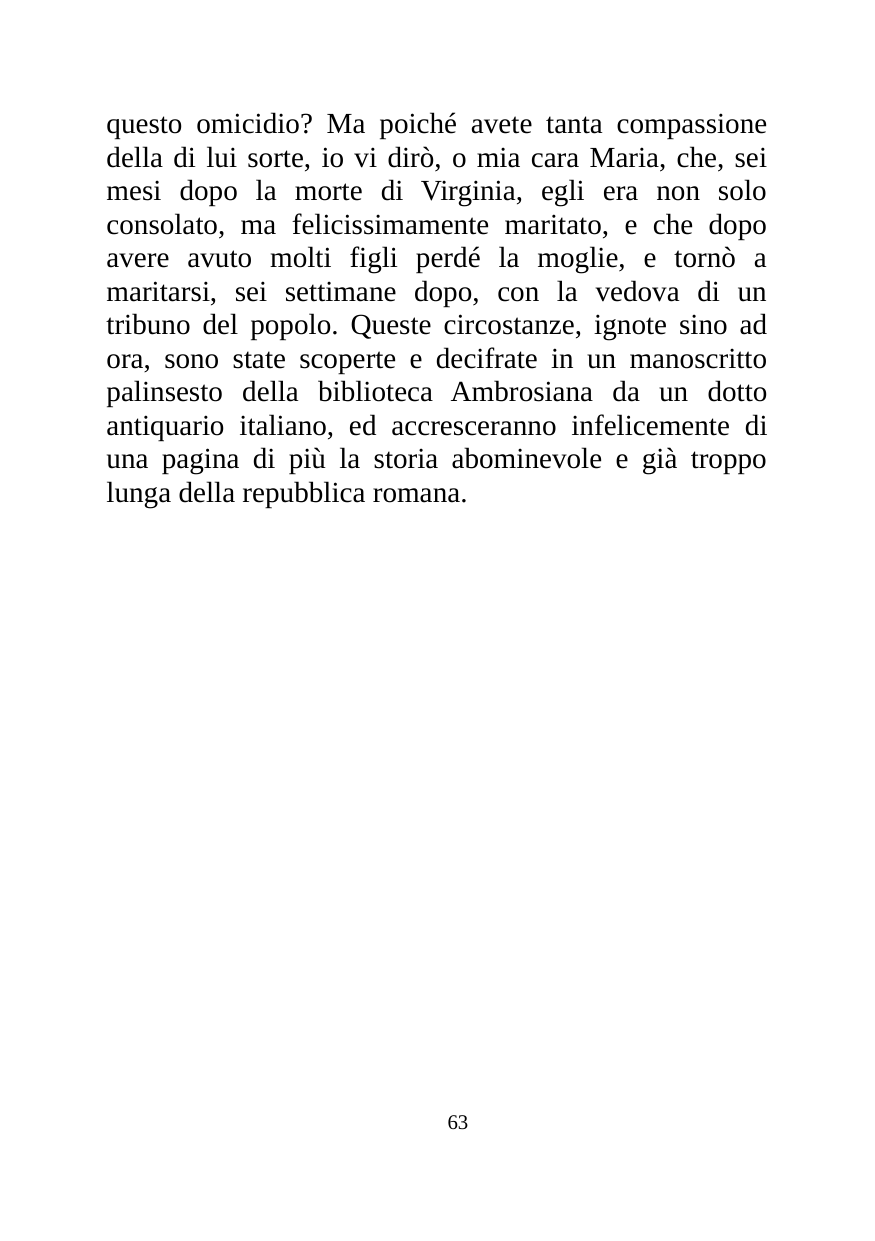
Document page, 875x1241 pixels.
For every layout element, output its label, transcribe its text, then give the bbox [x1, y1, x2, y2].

text questo omicidio? Ma poiché avete tanta compassione della di lui sorte, io vi dirò, o mia cara Maria, che, sei mesi dopo la morte di Virginia, egli era non solo consolato, ma felicissimamente maritato, e che dopo avere avuto molti figli perdé la moglie, e tornò a maritarsi, sei settimane dopo, con la vedova di un tribuno del popolo. Queste circostanze, ignote sino ad ora, sono state scoperte e decifrate in un manoscritto palinsesto della biblioteca Ambrosiana da un dotto antiquario italiano, ed accresceranno infelicemente di una pagina di più la storia abominevole e già troppo lunga della repubblica romana. [106, 106, 768, 509]
